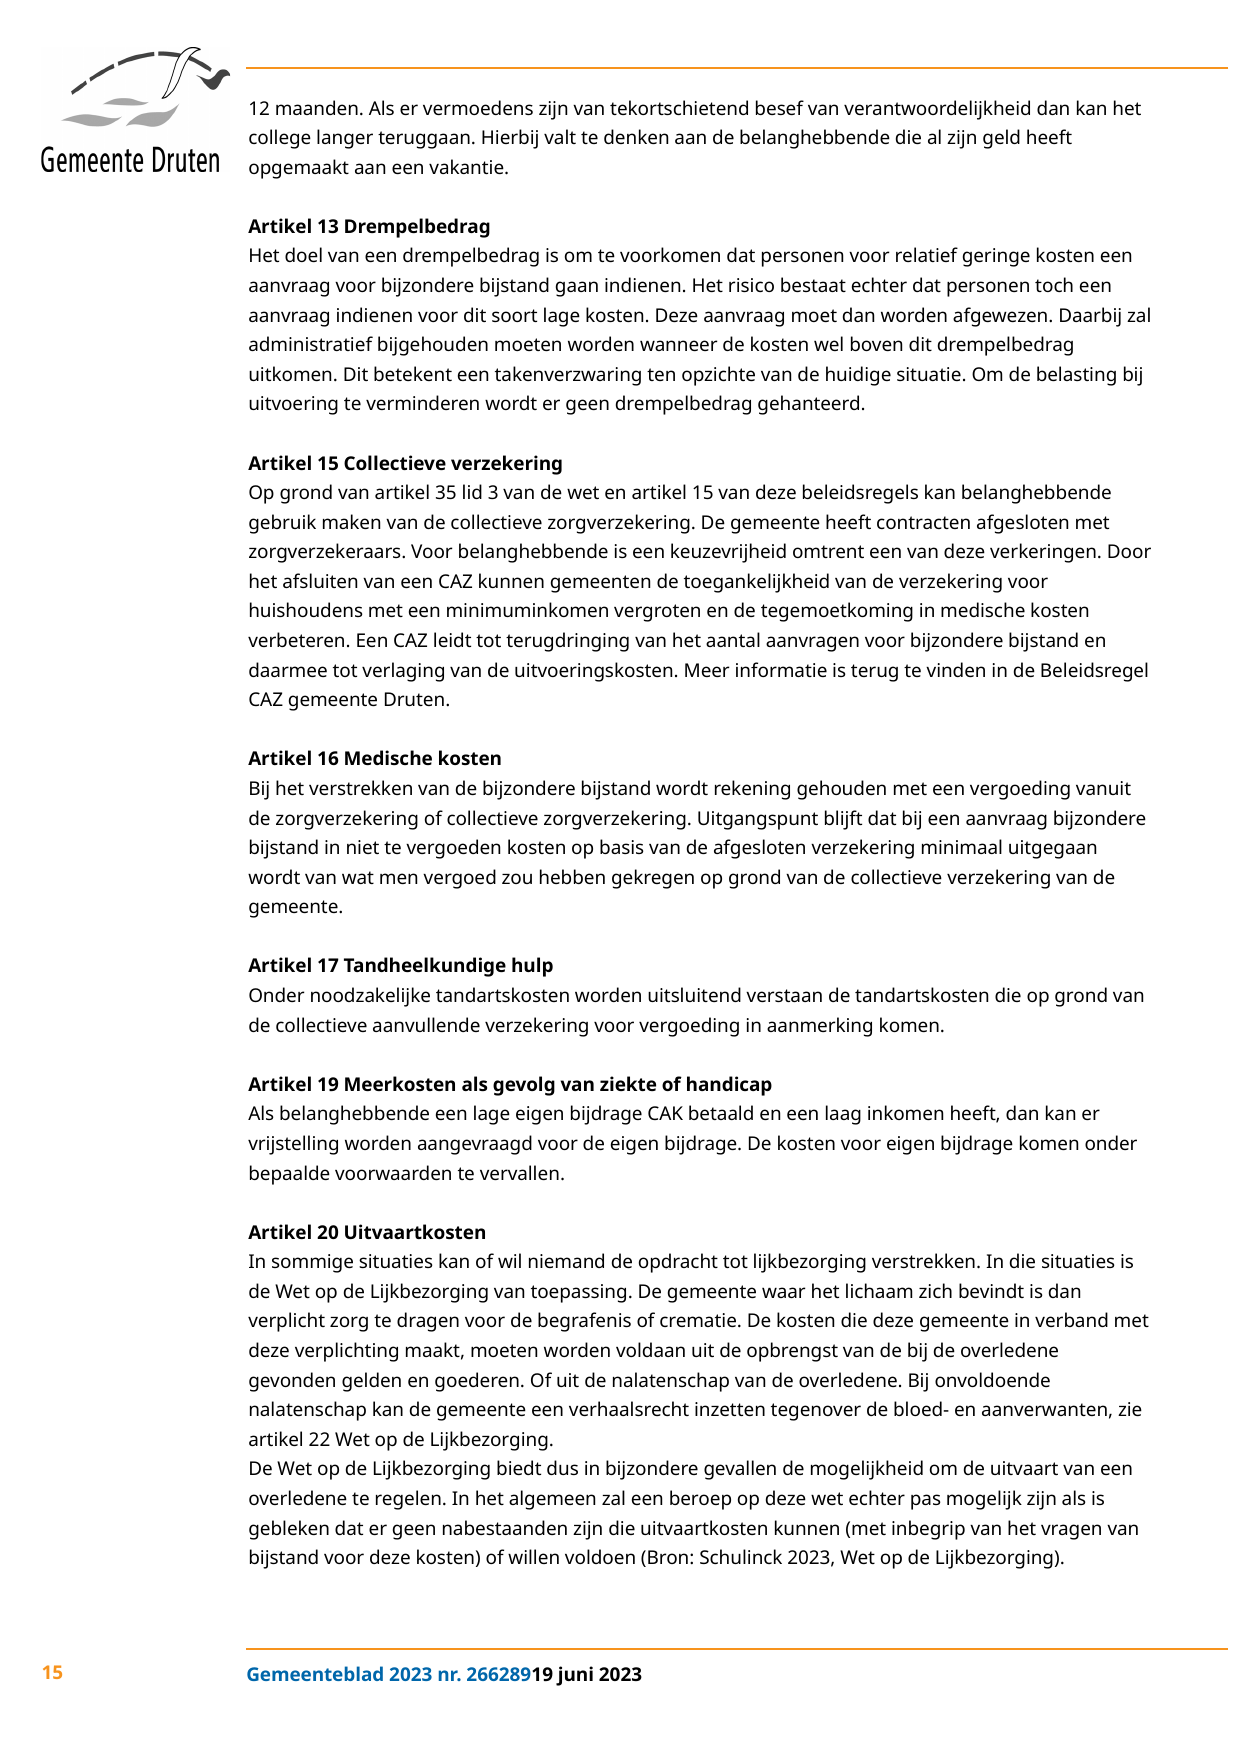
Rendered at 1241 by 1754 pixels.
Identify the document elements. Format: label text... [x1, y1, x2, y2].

text Artikel 19 Meerkosten als gevolg van ziekte of handicap [248, 1071, 1152, 1097]
text 12 maanden. Als er vermoedens zijn van tekortschietend besef van verantwoordelijkheid dan kan het college langer teruggaan. Hierbij valt te denken aan de belanghebbende die al zijn geld heeft opgemaakt aan een vakantie. [248, 95, 1152, 180]
text Artikel 13 Drempelbedrag [248, 213, 1152, 239]
text In sommige situaties kan of wil niemand de opdracht tot lijkbezorging verstrekken. In die situaties is de Wet op de Lijkbezorging van toepassing. De gemeente waar het lichaam zich bevindt is dan verplicht zorg te dragen voor de begrafenis of crematie. De kosten die deze gemeente in verband met deze verplichting maakt, moeten worden voldaan uit de opbrengst van de bij de overledene gevonden gelden en goederen. Of uit de nalatenschap van de overledene. Bij onvoldoende nalatenschap kan de gemeente een verhaalsrecht inzetten tegenover de bloed- en aanverwanten, zie artikel 22 Wet op de Lijkbezorging. [248, 1248, 1152, 1452]
text Onder noodzakelijke tandartskosten worden uitsluitend verstaan de tandartskosten die op grond van de collectieve aanvullende verzekering voor vergoeding in aanmerking komen. [248, 982, 1152, 1038]
text Artikel 20 Uitvaartkosten [248, 1219, 1152, 1245]
text Het doel van een drempelbedrag is om te voorkomen dat personen voor relatief geringe kosten een aanvraag voor bijzondere bijstand gaan indienen. Het risico bestaat echter dat personen toch een aanvraag indienen voor dit soort lage kosten. Deze aanvraag moet dan worden afgewezen. Daarbij zal administratief bijgehouden moeten worden wanneer de kosten wel boven dit drempelbedrag uitkomen. Dit betekent een takenverzwaring ten opzichte van de huidige situatie. Om de belasting bij uitvoering te verminderen wordt er geen drempelbedrag gehanteerd. [248, 243, 1152, 416]
text De Wet op de Lijkbezorging biedt dus in bijzondere gevallen de mogelijkheid om de uitvaart van een overledene te regelen. In het algemeen zal een beroep op deze wet echter pas mogelijk zijn als is gebleken dat er geen nabestaanden zijn die uitvaartkosten kunnen (met inbegrip van het vragen van bijstand voor deze kosten) of willen voldoen (Bron: Schulinck 2023, Wet op de Lijkbezorging). [248, 1456, 1152, 1570]
picture [41, 47, 231, 172]
text Artikel 17 Tandheelkundige hulp [248, 953, 1152, 978]
text Op grond van artikel 35 lid 3 van de wet en artikel 15 van deze beleidsregels kan belanghebbende gebruik maken van de collectieve zorgverzekering. De gemeente heeft contracten afgesloten met zorgverzekeraars. Voor belanghebbende is een keuzevrijheid omtrent een van deze verkeringen. Door het afsluiten van een CAZ kunnen gemeenten de toegankelijkheid van de verzekering voor huishoudens met een minimuminkomen vergroten en de tegemoetkoming in medische kosten verbeteren. Een CAZ leidt tot terugdringing van het aantal aanvragen voor bijzondere bijstand en daarmee tot verlaging van de uitvoeringskosten. Meer informatie is terug te vinden in de Beleidsregel CAZ gemeente Druten. [248, 479, 1152, 712]
text Artikel 15 Collectieve verzekering [248, 450, 1152, 476]
text Bij het verstrekken van de bijzondere bijstand wordt rekening gehouden met een vergoeding vanuit de zorgverzekering of collectieve zorgverzekering. Uitgangspunt blijft dat bij een aanvraag bijzondere bijstand in niet te vergoeden kosten op basis van de afgesloten verzekering minimaal uitgegaan wordt van wat men vergoed zou hebben gekregen op grond van de collectieve verzekering van de gemeente. [248, 775, 1152, 919]
text Als belanghebbende een lage eigen bijdrage CAK betaald en een laag inkomen heeft, dan kan er vrijstelling worden aangevraagd voor de eigen bijdrage. De kosten voor eigen bijdrage komen onder bepaalde voorwaarden te vervallen. [248, 1101, 1152, 1186]
text Artikel 16 Medische kosten [248, 746, 1152, 771]
